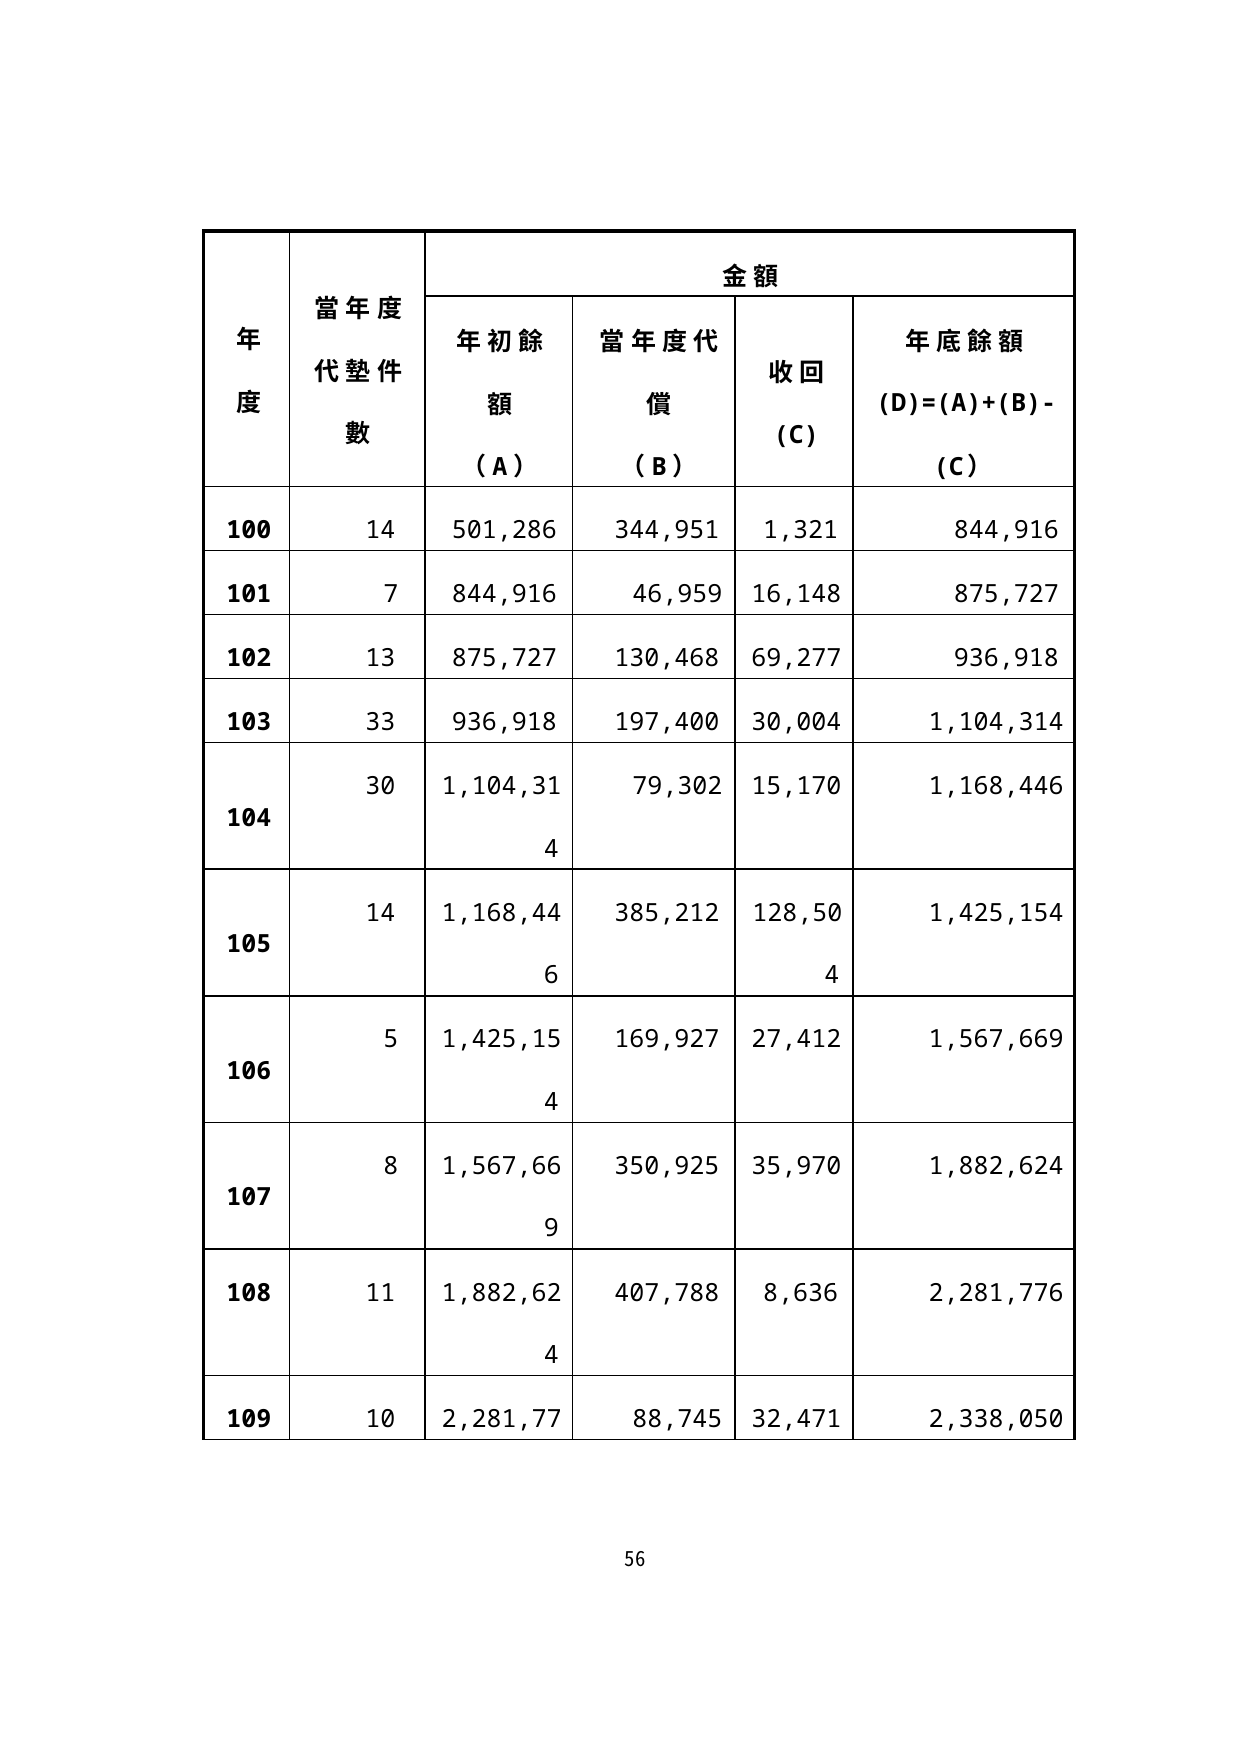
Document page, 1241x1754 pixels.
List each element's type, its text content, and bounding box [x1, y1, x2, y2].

table_cell 169,927 [573, 997, 734, 1121]
table_cell 收回 (C) [736, 297, 852, 486]
table_cell 1,168,446 [426, 870, 572, 995]
table_cell 105 [205, 870, 289, 995]
table_cell 844,916 [854, 487, 1073, 549]
table_cell 14 [290, 870, 424, 995]
table_cell 1,567,669 [854, 997, 1073, 1121]
table_cell 88,745 [573, 1376, 734, 1439]
table_header 年度 [205, 233, 289, 486]
table_cell 108 [205, 1250, 289, 1374]
table_cell 128,504 [736, 870, 852, 995]
table_cell 13 [290, 615, 424, 678]
table_cell 844,916 [426, 551, 572, 614]
table_cell 109 [205, 1376, 289, 1439]
table_cell 5 [290, 997, 424, 1121]
table_cell 16,148 [736, 551, 852, 614]
table_cell 年底餘額 (D)=(A)+(B)-(C） [854, 297, 1073, 486]
table_cell 2,281,776 [854, 1250, 1073, 1374]
table_cell 當年度代償 （B） [573, 297, 734, 486]
table_cell 1,425,154 [854, 870, 1073, 995]
table_cell 2,338,050 [854, 1376, 1073, 1439]
table_cell 103 [205, 679, 289, 742]
table_cell 79,302 [573, 743, 734, 868]
table_cell 30 [290, 743, 424, 868]
table_header 當年度代墊件數 [290, 233, 424, 486]
table_cell 385,212 [573, 870, 734, 995]
table_cell 14 [290, 487, 424, 549]
table_cell 35,970 [736, 1123, 852, 1248]
table_cell 350,925 [573, 1123, 734, 1248]
table_cell 46,959 [573, 551, 734, 614]
table_cell 30,004 [736, 679, 852, 742]
table_cell 1,567,669 [426, 1123, 572, 1248]
table_cell 1,425,154 [426, 997, 572, 1121]
table_cell 936,918 [426, 679, 572, 742]
table_cell 8 [290, 1123, 424, 1248]
table_cell 15,170 [736, 743, 852, 868]
table_cell 1,104,314 [426, 743, 572, 868]
table_cell 69,277 [736, 615, 852, 678]
table_cell 501,286 [426, 487, 572, 549]
table_header 金額 [426, 233, 1073, 295]
table_cell 1,321 [736, 487, 852, 549]
table_cell 年初餘額 （A） [426, 297, 572, 486]
table_cell 1,104,314 [854, 679, 1073, 742]
table_cell 10 [290, 1376, 424, 1439]
table_cell 197,400 [573, 679, 734, 742]
table_cell 11 [290, 1250, 424, 1374]
table_cell 102 [205, 615, 289, 678]
table_cell 1,168,446 [854, 743, 1073, 868]
table_cell 104 [205, 743, 289, 868]
table_cell 101 [205, 551, 289, 614]
table_cell 875,727 [426, 615, 572, 678]
table_cell 875,727 [854, 551, 1073, 614]
table_cell 7 [290, 551, 424, 614]
table_cell 27,412 [736, 997, 852, 1121]
table_cell 32,471 [736, 1376, 852, 1439]
table_cell 107 [205, 1123, 289, 1248]
table_cell 130,468 [573, 615, 734, 678]
table_cell 344,951 [573, 487, 734, 549]
table_cell 8,636 [736, 1250, 852, 1374]
table_cell 407,788 [573, 1250, 734, 1374]
table_cell 1,882,624 [854, 1123, 1073, 1248]
table_cell 936,918 [854, 615, 1073, 678]
table_cell 106 [205, 997, 289, 1121]
table_cell 33 [290, 679, 424, 742]
table_cell 100 [205, 487, 289, 549]
table_cell 2,281,77 [426, 1376, 572, 1439]
table_cell 1,882,624 [426, 1250, 572, 1374]
